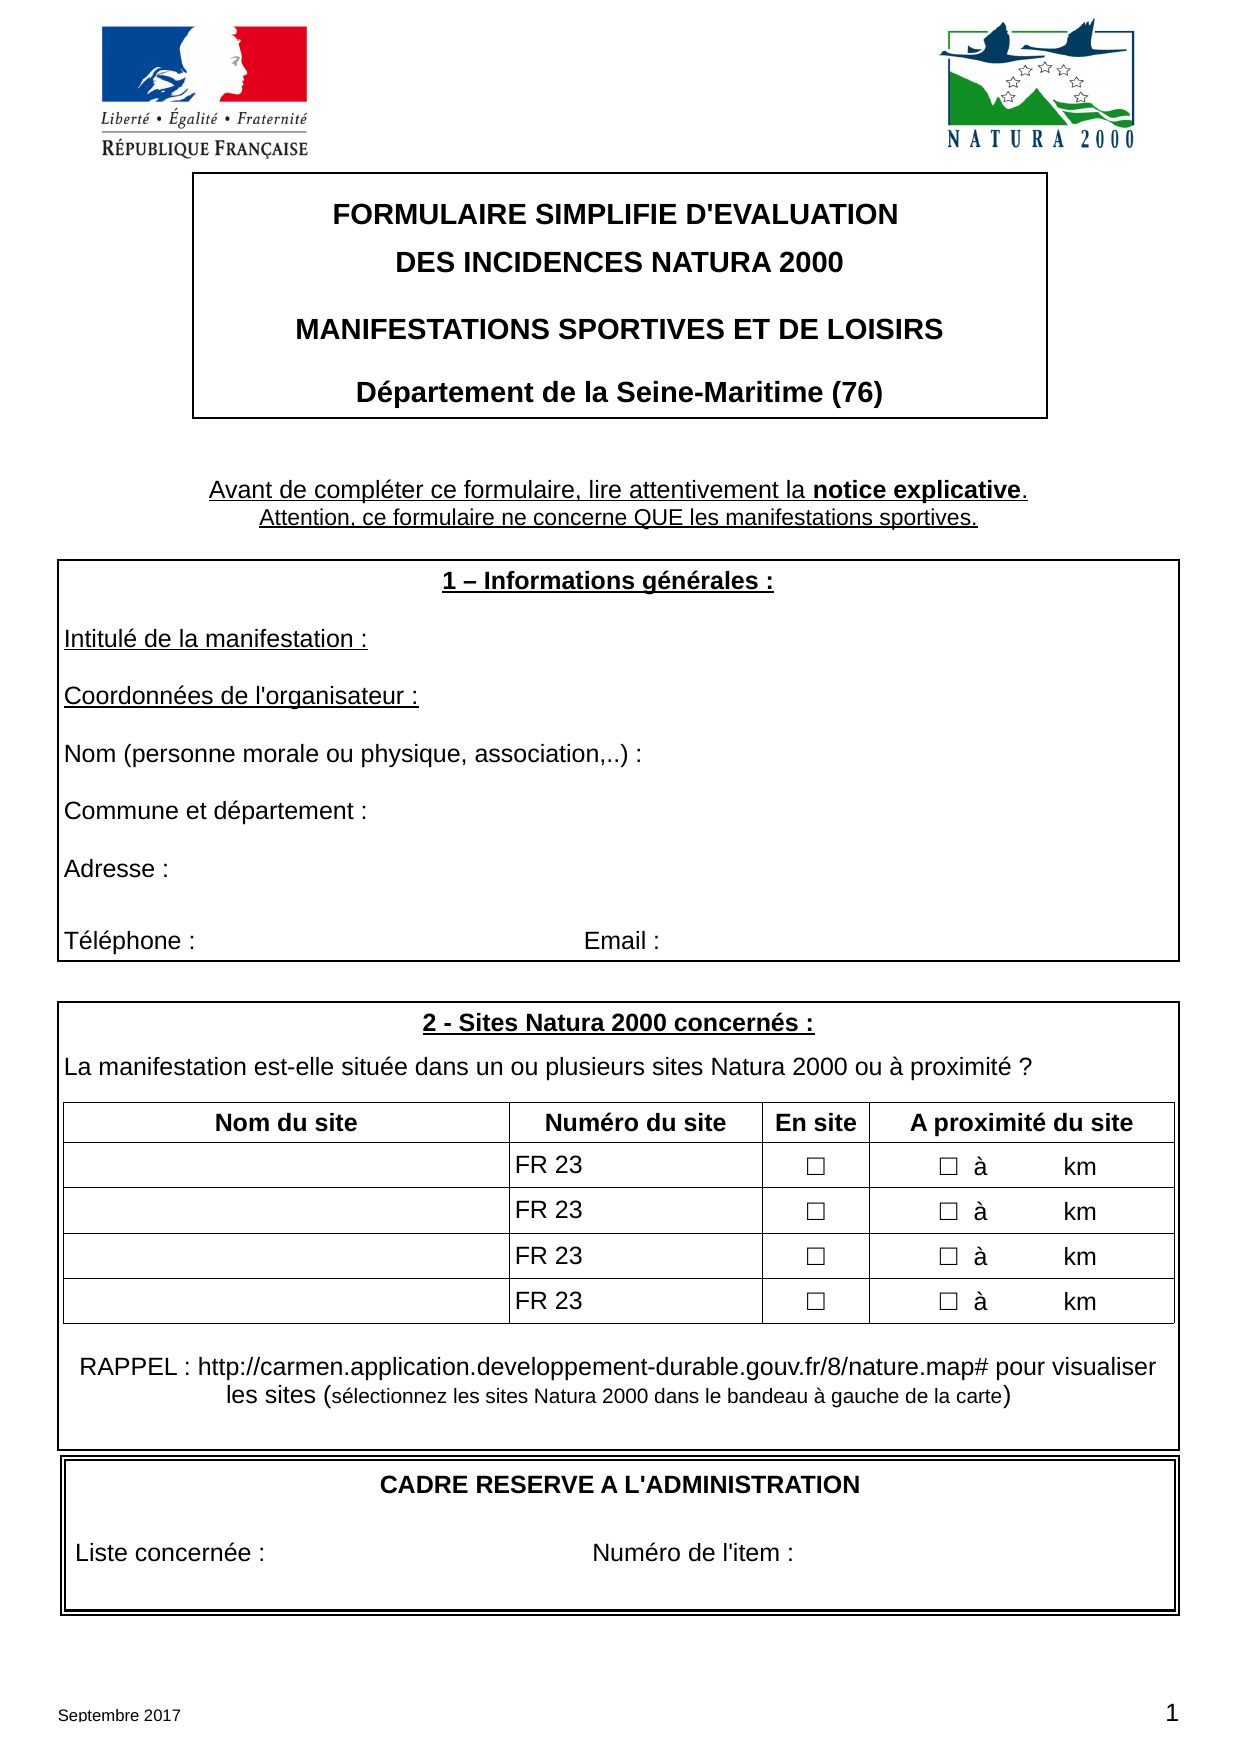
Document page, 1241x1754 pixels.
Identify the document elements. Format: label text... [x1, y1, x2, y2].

text Département de la Seine-Maritime (76) [202, 375, 1037, 408]
table_cell [64, 1143, 509, 1187]
table_cell □ à km [870, 1188, 1174, 1232]
picture [934, 12, 1138, 154]
table_cell [64, 1234, 509, 1277]
table_cell □ à km [870, 1234, 1174, 1277]
table_header 2 - Sites Natura 2000 concernés : La manifestation est-elle située dans un ou plusieurs sites Natura 2000 ou à proximité ? RAPPEL : http://carmen.application.developpement-durable.gouv.fr/8/nature.map# pour visualiser les sites (sélectionnez les sites Natura 2000 dans le bandeau à gauche de la carte) [59, 1003, 1178, 1449]
text Avant de compléter ce formulaire, lire attentivement la notice explicative. [58, 475, 1179, 503]
table_header A proximité du site [870, 1103, 1174, 1142]
table_header Nom du site [64, 1103, 509, 1142]
table_cell [64, 1279, 509, 1323]
table_cell FR 23 [510, 1143, 762, 1187]
table_cell □ [763, 1143, 869, 1187]
table_header 1 – Informations générales : Intitulé de la manifestation : Coordonnées de l'organisateur : Nom (personne morale ou physique, association,..) : Commune et département : Adresse : Téléphone : Email : [59, 561, 1178, 960]
table_cell FR 23 [510, 1234, 762, 1277]
table_cell FR 23 [510, 1279, 762, 1323]
text FORMULAIRE SIMPLIFIE D'EVALUATION [202, 197, 1037, 231]
table_header Numéro du site [510, 1103, 762, 1142]
text DES INCIDENCES NATURA 2000 [202, 245, 1037, 279]
table_cell [64, 1188, 509, 1232]
text Attention, ce formulaire ne concerne QUE les manifestations sportives. [58, 503, 1179, 530]
text MANIFESTATIONS SPORTIVES ET DE LOISIRS [202, 312, 1037, 346]
table_cell □ [763, 1188, 869, 1232]
table_header En site [763, 1103, 869, 1142]
table_cell □ à km [870, 1143, 1174, 1187]
table_cell FR 23 [510, 1188, 762, 1232]
table_cell □ à km [870, 1279, 1174, 1323]
table_cell □ [763, 1279, 869, 1323]
table_cell □ [763, 1234, 869, 1277]
